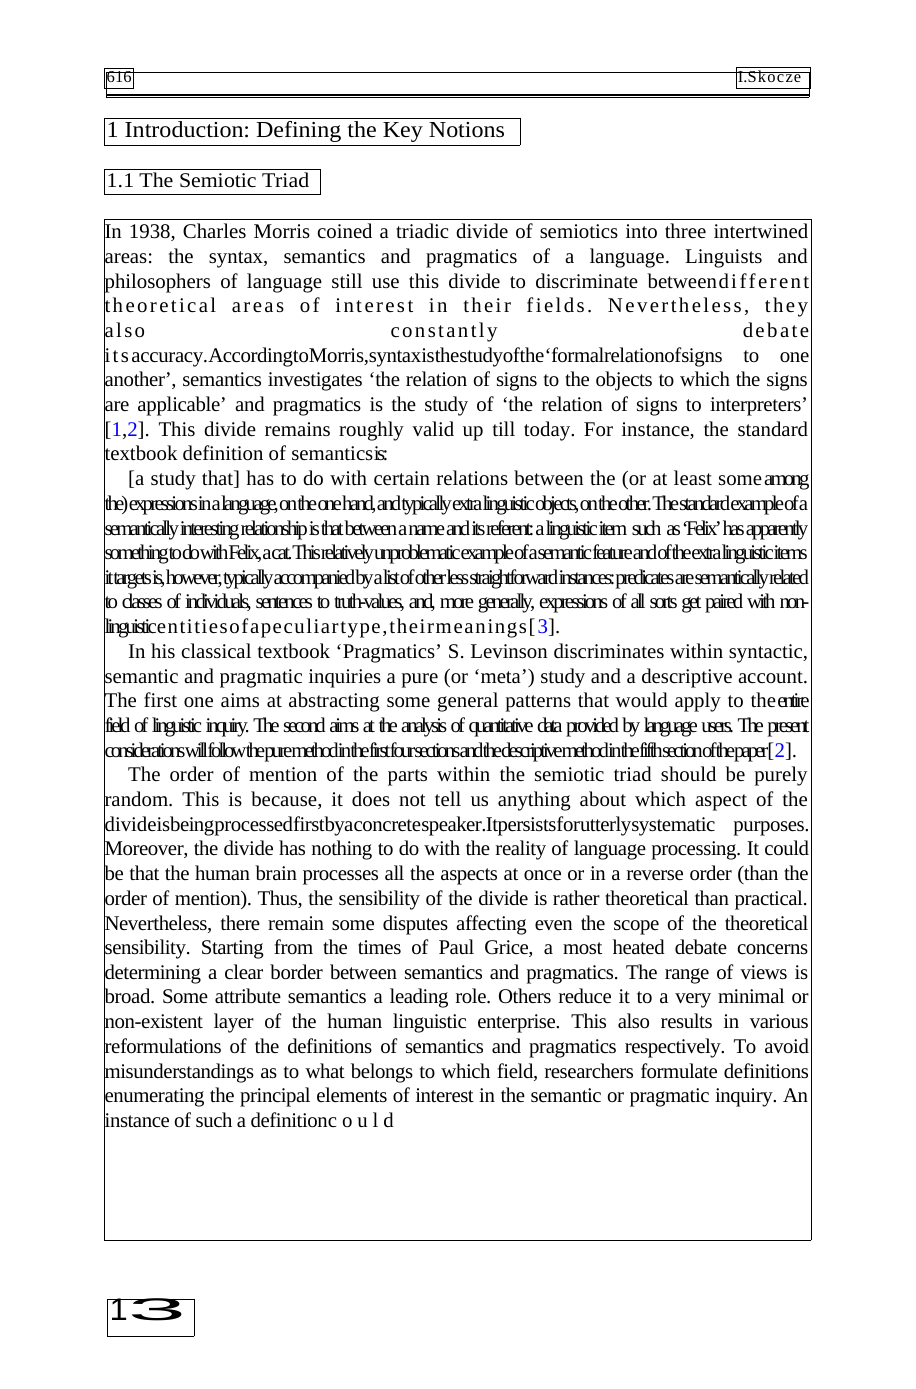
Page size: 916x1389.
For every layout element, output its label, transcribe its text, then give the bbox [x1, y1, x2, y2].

text In 1938, Charles Morris coined a triadic divide of semiotics into three intertwined areas: the syntax, semantics and pragmatics of a language. Linguists and philosophers of language still use this divide to discriminate betweendifferent theoretical areas of interest in their fields. Nevertheless, they also constantly debate itsaccuracy.AccordingtoMorris,syntaxisthestudyofthe‘formalrelationofsigns to one another’, semantics investigates ‘the relation of signs to the objects to which the signs are applicable’ and pragmatics is the study of ‘the relation of signs to interpreters’ [1,2]. This divide remains roughly valid up till today. For instance, the standard textbook definition of semanticsis: [105, 220, 809, 465]
text I.Skoczen´ [738, 73, 809, 88]
text In his classical textbook ‘Pragmatics’ S. Levinson discriminates within syntactic, semantic and pragmatic inquiries a pure (or ‘meta’) study and a descriptive account. The first one aims at abstracting some general patterns that would apply to theentire field of linguistic inquiry. The second aims at the analysis of quantitative data provided by language users. The present considerations will follow the pure method in the first four sections and the descriptive method in the fifth section of the paper [2]. [105, 639, 809, 762]
text 1 Introduction: Defining the Key Notions [106, 119, 520, 143]
text 1.1 The Semiotic Triad [106, 170, 320, 192]
text I.Skoczen´ [738, 68, 810, 72]
text 616 [107, 73, 133, 86]
text The order of mention of the parts within the semiotic triad should be purely random. This is because, it does not tell us anything about which aspect of the divideisbeingprocessedfirstbyaconcretespeaker.Itpersistsforutterlysystematic purposes. Moreover, the divide has nothing to do with the reality of language processing. It could be that the human brain processes all the aspects at once or in a reverse order (than the order of mention). Thus, the sensibility of the divide is rather theoretical than practical. Nevertheless, there remain some disputes affecting even the scope of the theoretical sensibility. Starting from the times of Paul Grice, a most heated debate concerns determining a clear border between semantics and pragmatics. The range of views is broad. Some attribute semantics a leading role. Others reduce it to a very minimal or non-existent layer of the human linguistic enterprise. This also results in various reformulations of the definitions of semantics and pragmatics respectively. To avoid misunderstandings as to what belongs to which field, researchers formulate definitions enumerating the principal elements of interest in the semantic or pragmatic inquiry. An instance of such a definitioncould [105, 762, 809, 1132]
text [a study that] has to do with certain relations between the (or at least someamong the) expressions in a language, on the one hand, and typically extra linguistic objects, on the other. The standard example of a semantically interesting relationship is that between a name and its referent: a linguistic item such as ‘Felix’ has apparently something to do with Felix, a cat. This relatively unproblematic example of a semantic feature and of the extra linguistic items it targets is, however, typically accompanied by a list of other less straightforward instances: predicates are semantically related to classes of individuals, sentences to truth-values, and, more generally, expressions of all sorts get paired with non- linguisticentitiesofapeculiartype,theirmeanings[3]. [105, 466, 809, 638]
text 13 [109, 1300, 194, 1326]
